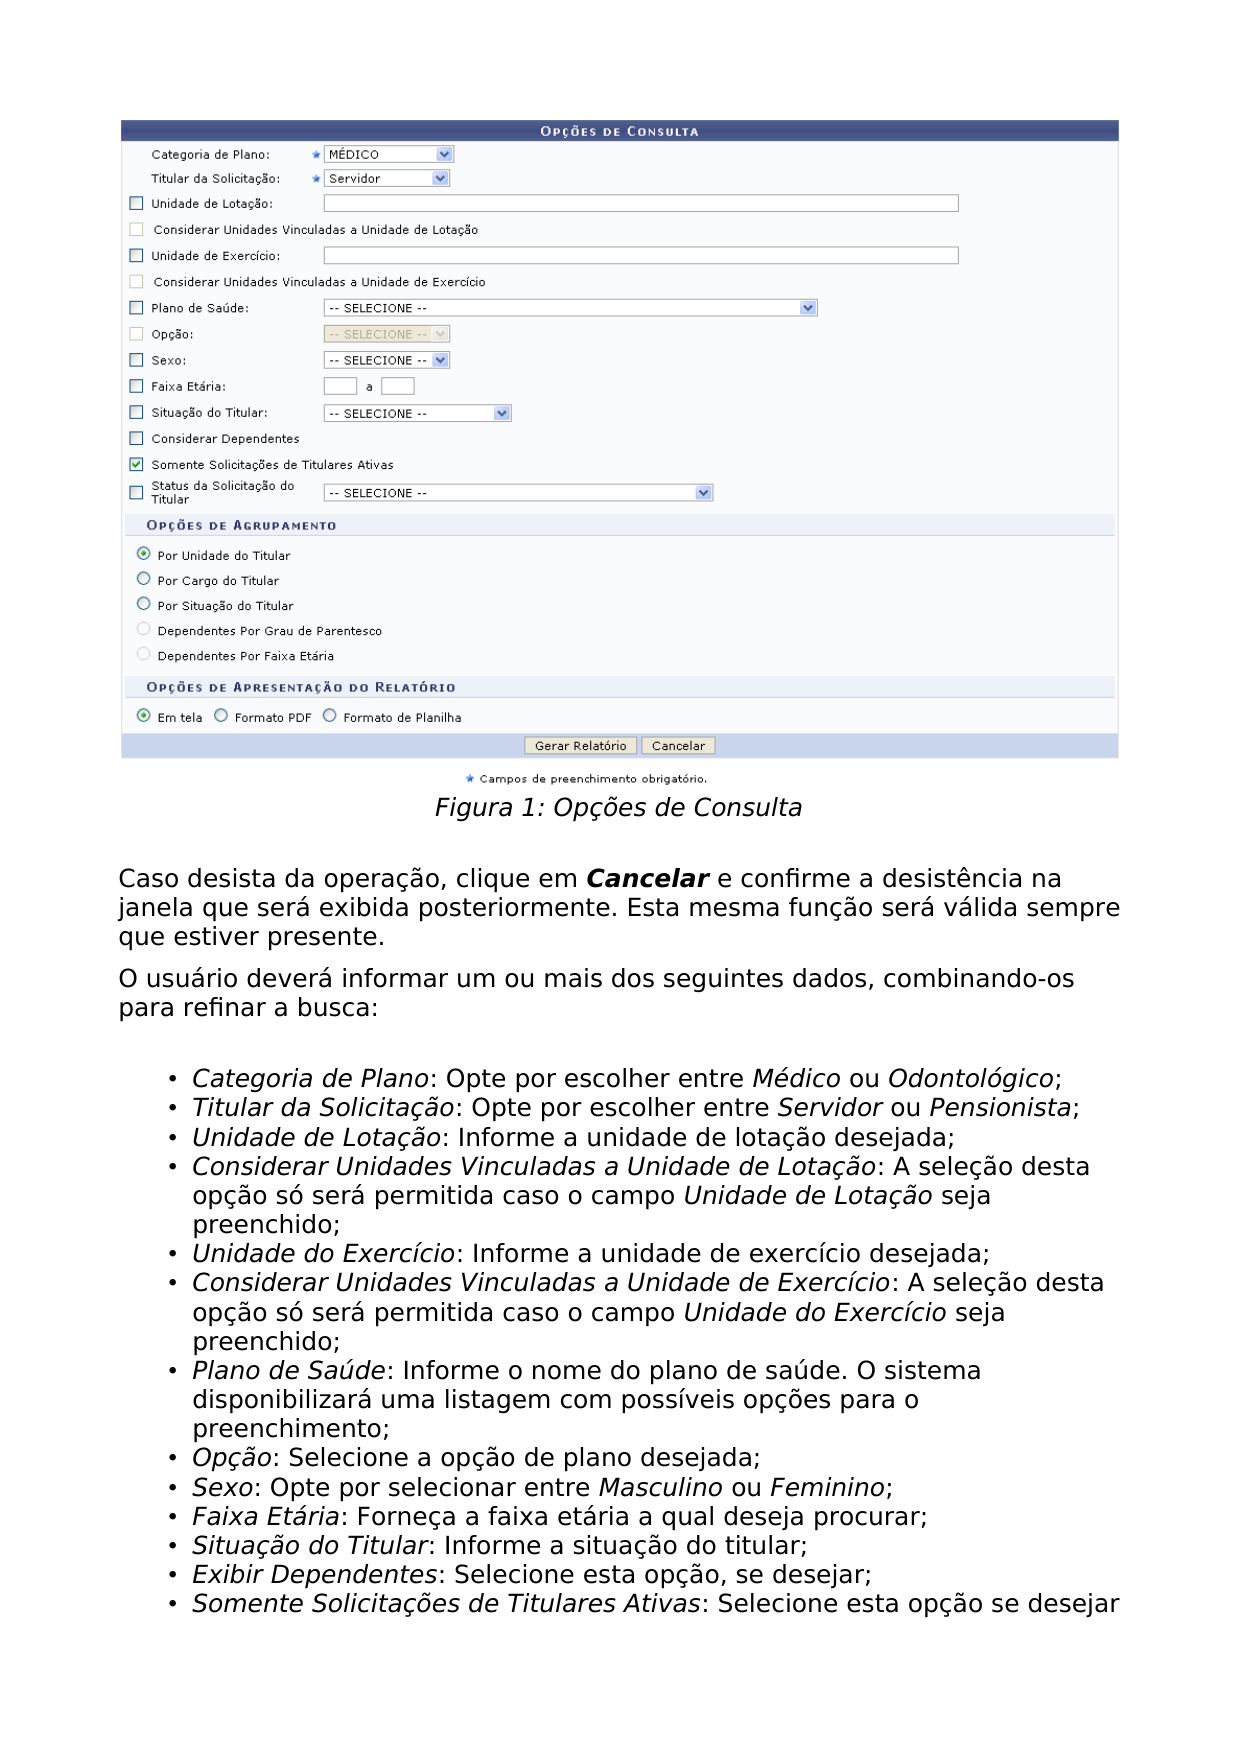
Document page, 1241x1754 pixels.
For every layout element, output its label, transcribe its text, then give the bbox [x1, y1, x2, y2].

text Caso desista da operação, clique em Cancelar e confirme a desistência na janela que será exibida posteriormente. Esta mesma função será válida sempre que estiver presente. [118, 864, 1122, 952]
list Categoria de Plano: Opte por escolher entre Médico ou Odontológico; [177, 1064, 1122, 1094]
list Opção: Selecione a opção de plano desejada; [177, 1444, 1122, 1473]
text O usuário deverá informar um ou mais dos seguintes dados, combinando-os para refinar a busca: [118, 964, 1122, 1022]
list Unidade do Exercício: Informe a unidade de exercício desejada; [177, 1239, 1122, 1269]
list Sexo: Opte por selecionar entre Masculino ou Feminino; [177, 1473, 1122, 1502]
list Somente Solicitações de Titulares Ativas: Selecione esta opção se desejar [177, 1589, 1122, 1619]
list Unidade de Lotação: Informe a unidade de lotação desejada; [177, 1123, 1122, 1152]
list Considerar Unidades Vinculadas a Unidade de Lotação: A seleção desta opção só será permitida caso o campo Unidade de Lotação seja preenchido; [177, 1152, 1122, 1239]
picture [118, 118, 1123, 794]
text Figura 1: Opções de Consulta [118, 794, 1122, 822]
list Titular da Solicitação: Opte por escolher entre Servidor ou Pensionista; [177, 1094, 1122, 1123]
list Exibir Dependentes: Selecione esta opção, se desejar; [177, 1560, 1122, 1589]
list Situação do Titular: Informe a situação do titular; [177, 1531, 1122, 1560]
list Plano de Saúde: Informe o nome do plano de saúde. O sistema disponibilizará uma listagem com possíveis opções para o preenchimento; [177, 1356, 1122, 1444]
list Considerar Unidades Vinculadas a Unidade de Exercício: A seleção desta opção só será permitida caso o campo Unidade do Exercício seja preenchido; [177, 1269, 1122, 1356]
list Faixa Etária: Forneça a faixa etária a qual deseja procurar; [177, 1502, 1122, 1531]
